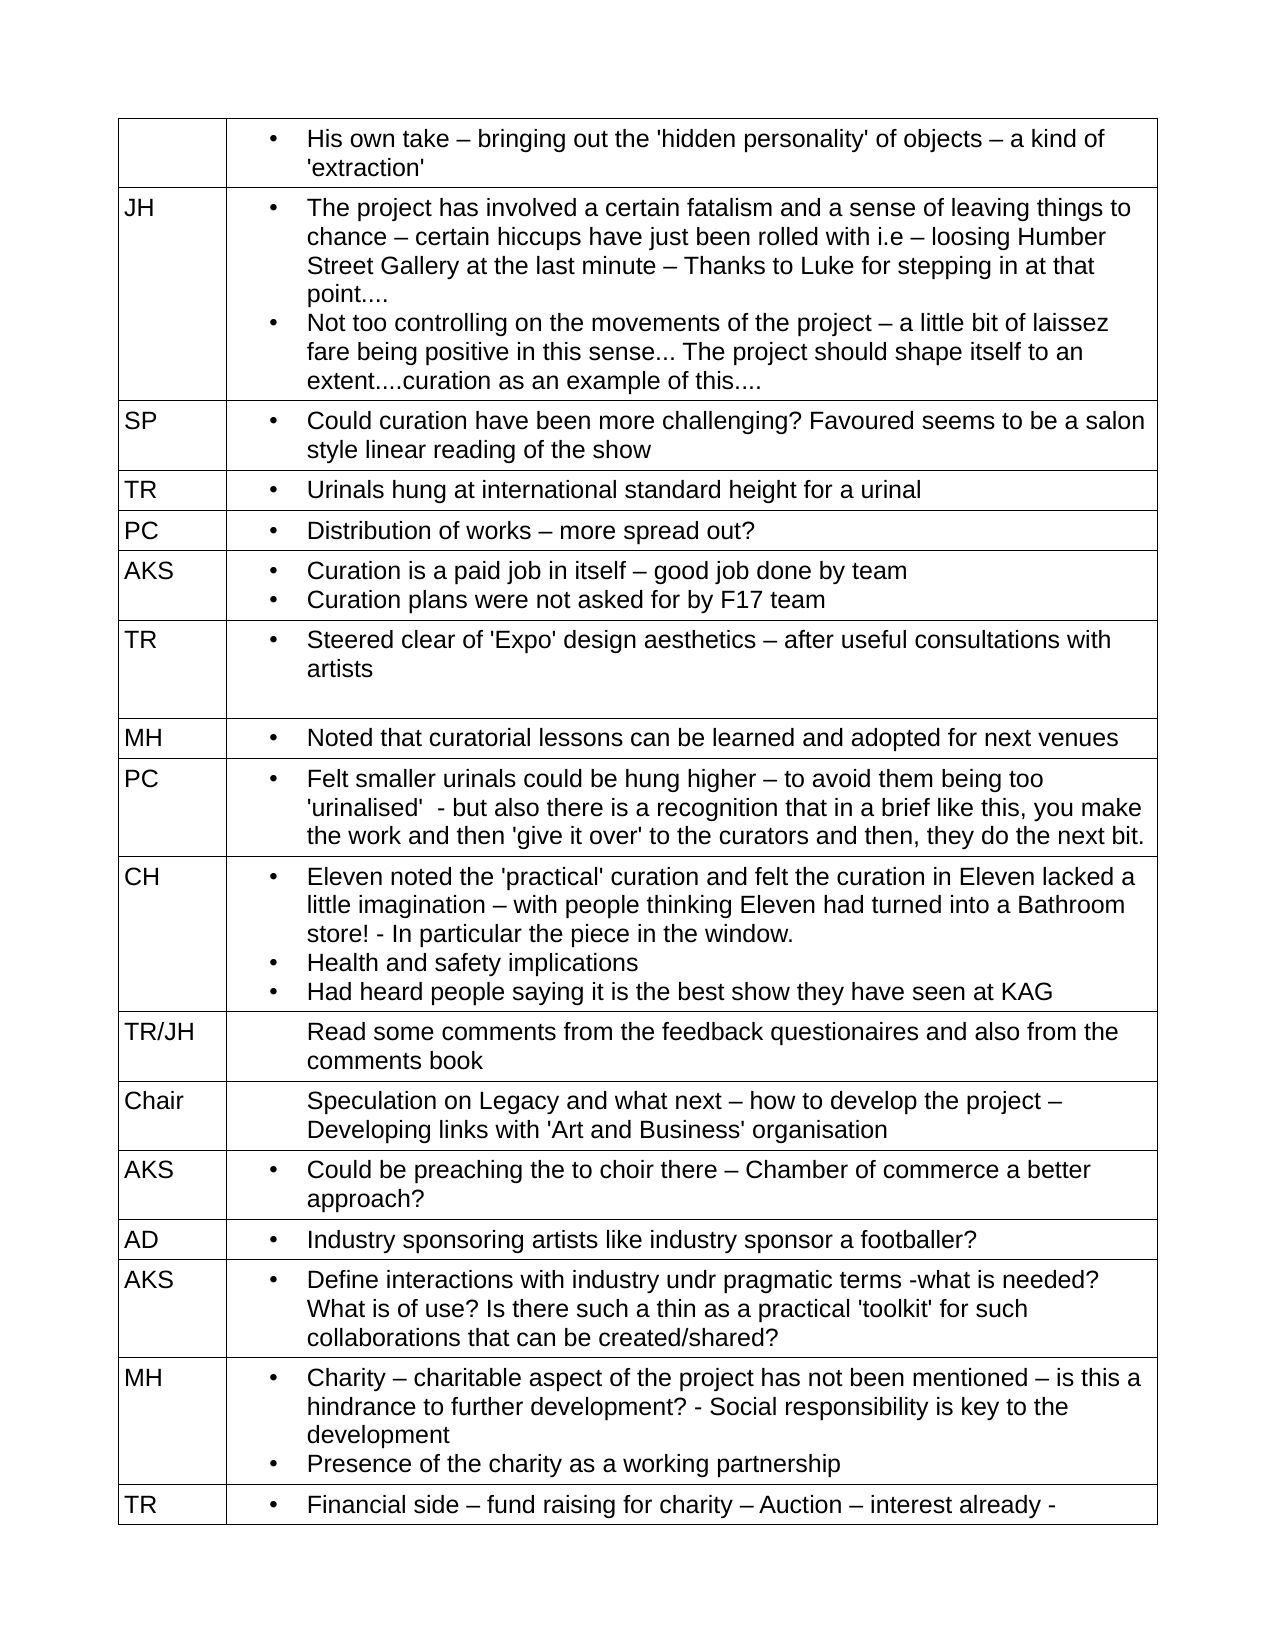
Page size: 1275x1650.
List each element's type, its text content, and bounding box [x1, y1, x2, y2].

table_cell JH [119, 188, 226, 400]
table_cell SP [119, 401, 226, 469]
table_cell Undermining the notion of Duchampian-ness – Individual acknowledgements - each of us has a different idea of what Duchampian may be His own take – bringing out the 'hidden personality' of objects – a kind of 'extraction' [227, 119, 1157, 187]
table_cell Felt smaller urinals could be hung higher – to avoid them being too 'urinalised' - but also there is a recognition that in a brief like this, you make the work and then 'give it over' to the curators and then, they do the next bit. [227, 759, 1157, 856]
table_cell PC [119, 759, 226, 856]
table_cell Charity – charitable aspect of the project has not been mentioned – is this a hindrance to further development? - Social responsibility is key to the development Presence of the charity as a working partnership [227, 1358, 1157, 1484]
table_cell Financial side – fund raising for charity – Auction – interest already - Sculpted heads £500 – many have sold [227, 1485, 1157, 1524]
table_cell Speculation on Legacy and what next – how to develop the project – Developing links with 'Art and Business' organisation [227, 1082, 1157, 1149]
table_cell Industry sponsoring artists like industry sponsor a footballer? [227, 1220, 1157, 1259]
table_cell Read some comments from the feedback questionaires and also from the comments book [227, 1012, 1157, 1081]
table_cell Eleven noted the 'practical' curation and felt the curation in Eleven lacked a little imagination – with people thinking Eleven had turned into a Bathroom store! - In particular the piece in the window. Health and safety implications Had heard people saying it is the best show they have seen at KAG [227, 857, 1157, 1011]
table_cell TR [119, 621, 226, 717]
table_cell PC [119, 511, 226, 550]
table_cell TR/JH [119, 1012, 226, 1081]
table_cell AKS [119, 551, 226, 619]
table_cell AKS [119, 1260, 226, 1357]
table_cell AD [119, 1220, 226, 1259]
table_cell AKS [119, 1151, 226, 1219]
table_cell Could curation have been more challenging? Favoured seems to be a salon style linear reading of the show [227, 401, 1157, 469]
table_cell Define interactions with industry undr pragmatic terms -what is needed? What is of use? Is there such a thin as a practical 'toolkit' for such collaborations that can be created/shared? [227, 1260, 1157, 1357]
table_cell Curation is a paid job in itself – good job done by team Curation plans were not asked for by F17 team [227, 551, 1157, 619]
table_cell TR [119, 1485, 226, 1524]
table_cell The project has involved a certain fatalism and a sense of leaving things to chance – certain hiccups have just been rolled with i.e – loosing Humber Street Gallery at the last minute – Thanks to Luke for stepping in at that point.... Not too controlling on the movements of the project – a little bit of laissez fare being positive in this sense... The project should shape itself to an extent....curation as an example of this.... [227, 188, 1157, 400]
table_cell Steered clear of 'Expo' design aesthetics – after useful consultations with artists [227, 621, 1157, 717]
table_cell [119, 119, 226, 187]
table_cell Chair [119, 1082, 226, 1149]
table_cell Noted that curatorial lessons can be learned and adopted for next venues [227, 719, 1157, 758]
table_cell TR [119, 471, 226, 510]
table_cell MH [119, 719, 226, 758]
table_cell Could be preaching the to choir there – Chamber of commerce a better approach? [227, 1151, 1157, 1219]
table_cell MH [119, 1358, 226, 1484]
table_cell CH [119, 857, 226, 1011]
table_cell Urinals hung at international standard height for a urinal [227, 471, 1157, 510]
table_cell Distribution of works – more spread out? [227, 511, 1157, 550]
